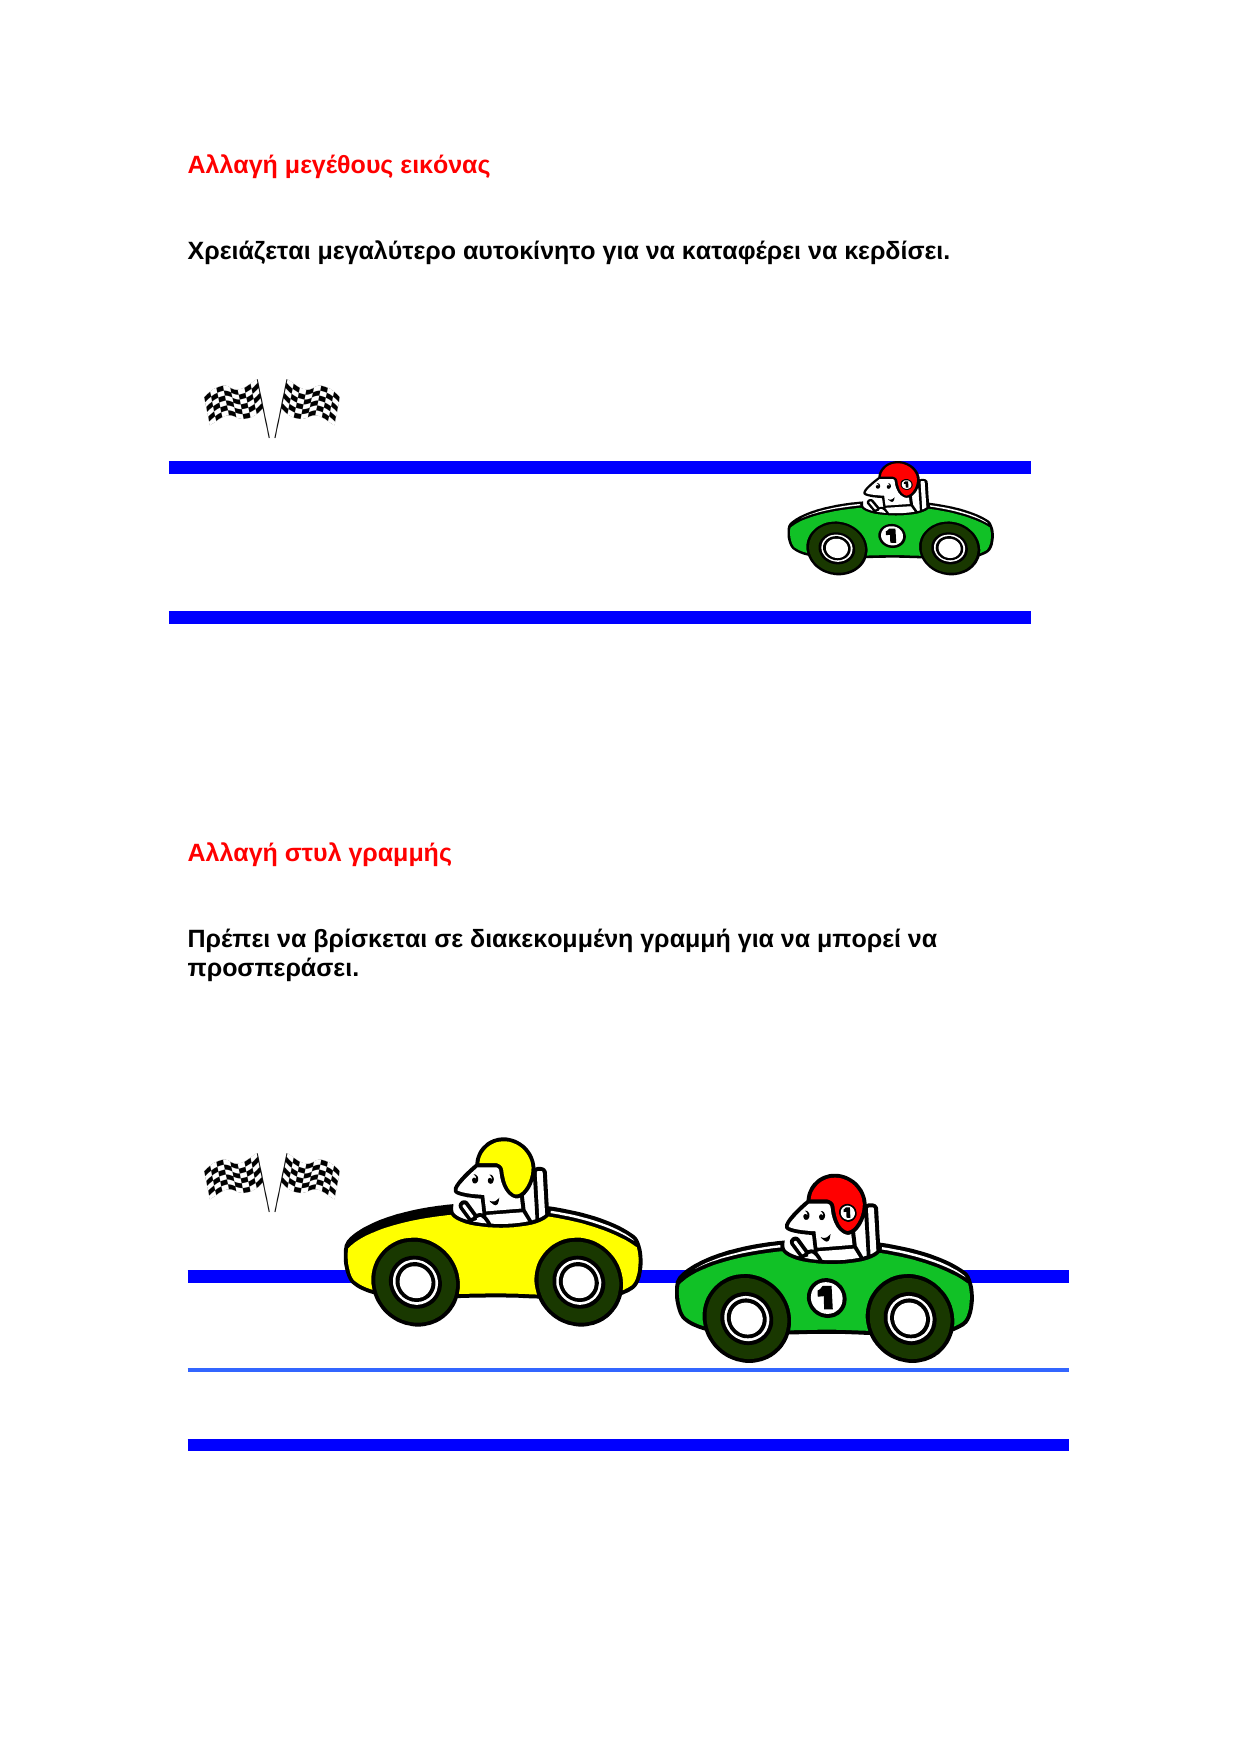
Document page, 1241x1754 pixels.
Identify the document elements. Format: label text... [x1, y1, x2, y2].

picture [204, 1134, 340, 1229]
picture [204, 360, 340, 455]
text Χρειάζεται μεγαλύτερο αυτοκίνητο για να καταφέρει να κερδίσει. [187, 236, 1053, 265]
text Αλλαγή στυλ γραμμής [187, 837, 1053, 866]
text Αλλαγή μεγέθους εικόνας [187, 150, 1053, 179]
text Πρέπει να βρίσκεται σε διακεκομμένη γραμμή για να μπορεί να προσπεράσει. [187, 924, 1053, 981]
